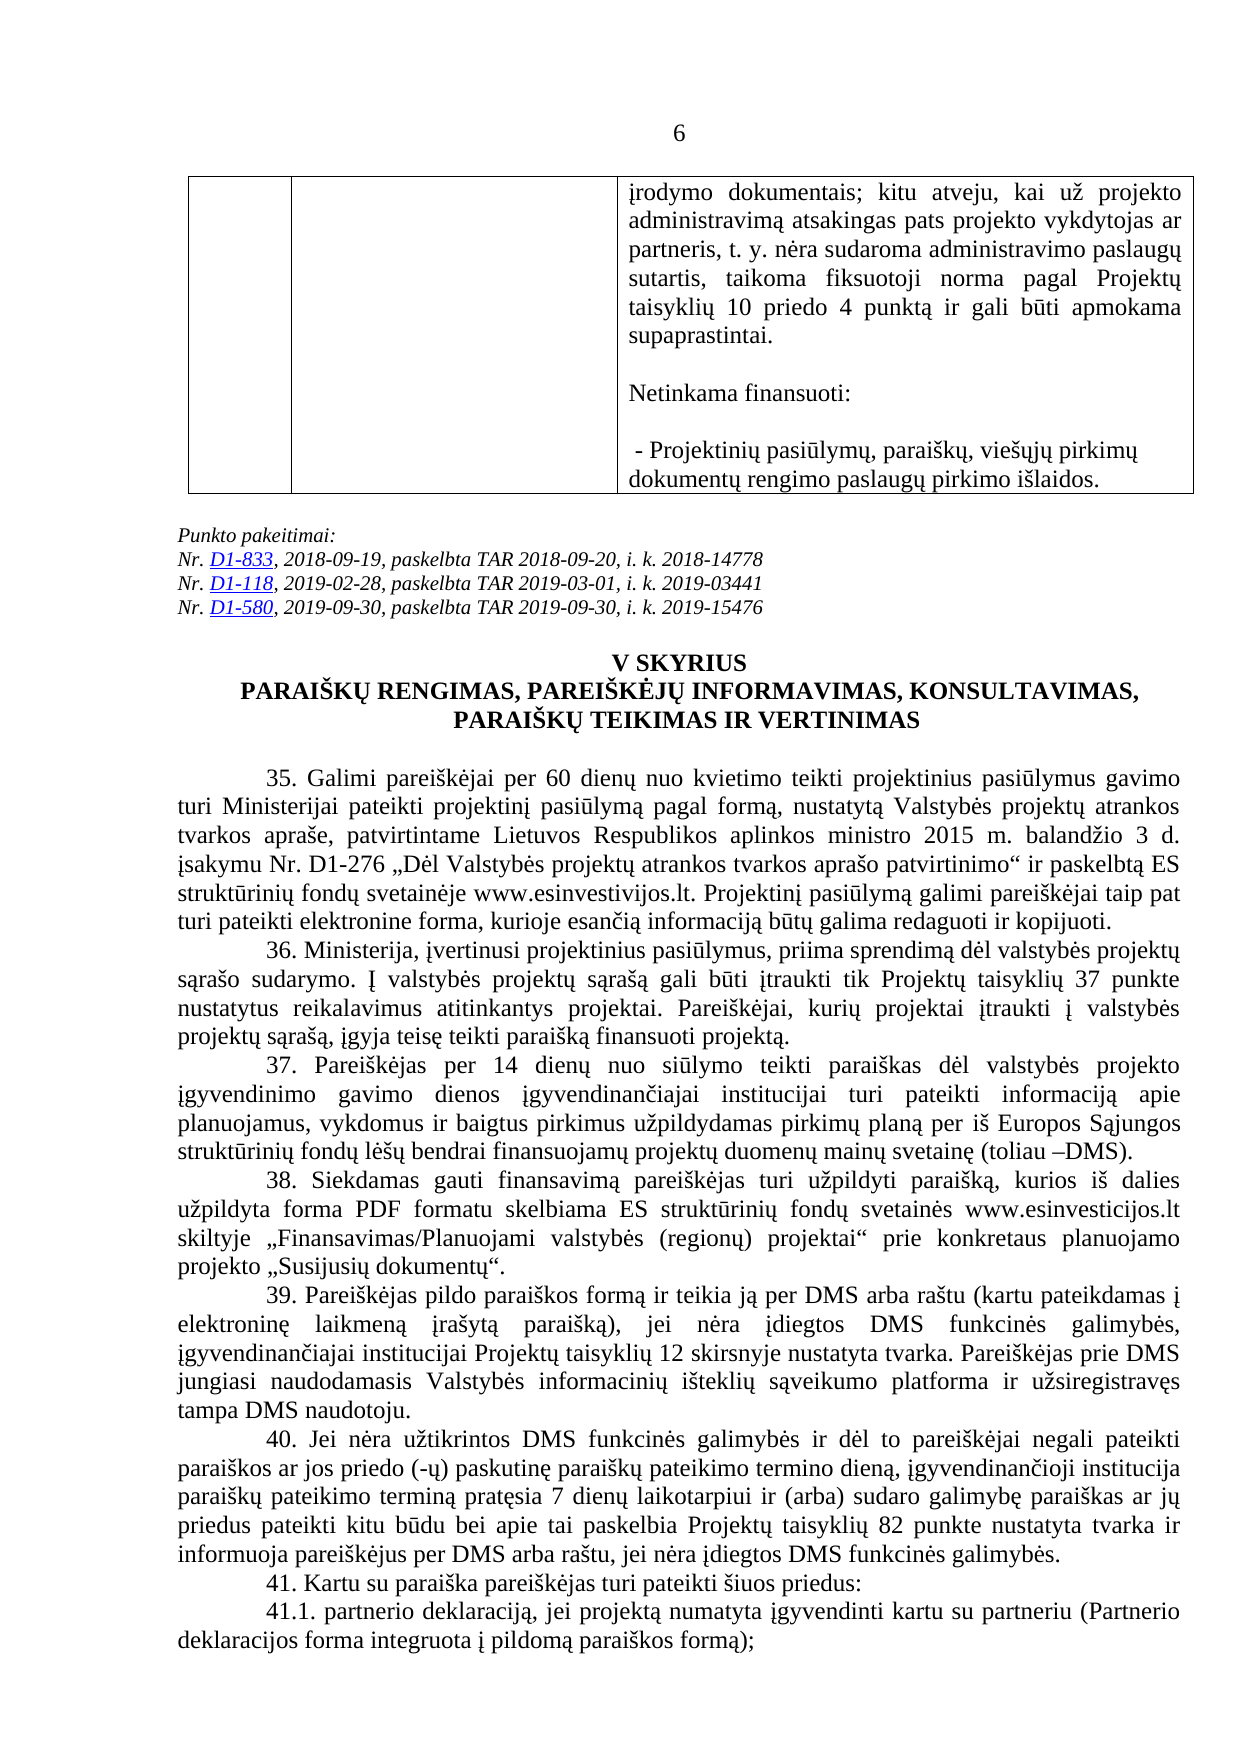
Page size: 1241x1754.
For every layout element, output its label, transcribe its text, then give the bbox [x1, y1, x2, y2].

text Nr. D1-580, 2019-09-30, paskelbta TAR 2019-09-30, i. k. 2019-15476 [177, 595, 1181, 619]
text 38. Siekdamas gauti finansavimą pareiškėjas turi užpildyti paraišką, kurios iš dalies užpildyta forma PDF formatu skelbiama ES struktūrinių fondų svetainės www.esinvesticijos.lt skiltyje „Finansavimas/Planuojami valstybės (regionų) projektai“ prie konkretaus planuojamo projekto „Susijusių dokumentų“. [177, 1165, 1181, 1280]
text 35. Galimi pareiškėjai per 60 dienų nuo kvietimo teikti projektinius pasiūlymus gavimo turi Ministerijai pateikti projektinį pasiūlymą pagal formą, nustatytą Valstybės projektų atrankos tvarkos apraše, patvirtintame Lietuvos Respublikos aplinkos ministro 2015 m. balandžio 3 d. įsakymu Nr. D1-276 „Dėl Valstybės projektų atrankos tvarkos aprašo patvirtinimo“ ir paskelbtą ES struktūrinių fondų svetainėje www.esinvestivijos.lt. Projektinį pasiūlymą galimi pareiškėjai taip pat turi pateikti elektronine forma, kurioje esančią informaciją būtų galima redaguoti ir kopijuoti. [177, 763, 1181, 935]
text Nr. D1-833, 2018-09-19, paskelbta TAR 2018-09-20, i. k. 2018-14778 [177, 547, 1181, 571]
text 37. Pareiškėjas per 14 dienų nuo siūlymo teikti paraiškas dėl valstybės projekto įgyvendinimo gavimo dienos įgyvendinančiajai institucijai turi pateikti informaciją apie planuojamus, vykdomus ir baigtus pirkimus užpildydamas pirkimų planą per iš Europos Sąjungos struktūrinių fondų lėšų bendrai finansuojamų projektų duomenų mainų svetainę (toliau –DMS). [177, 1050, 1181, 1165]
table_cell [292, 177, 617, 493]
text 41. Kartu su paraiška pareiškėjas turi pateikti šiuos priedus: [177, 1568, 1181, 1596]
text Punkto pakeitimai: [177, 523, 1181, 547]
text V SKYRIUS [177, 648, 1181, 676]
text 40. Jei nėra užtikrintos DMS funkcinės galimybės ir dėl to pareiškėjai negali pateikti paraiškos ar jos priedo (-ų) paskutinę paraiškų pateikimo termino dieną, įgyvendinančioji institucija paraiškų pateikimo terminą pratęsia 7 dienų laikotarpiui ir (arba) sudaro galimybę paraiškas ar jų priedus pateikti kitu būdu bei apie tai paskelbia Projektų taisyklių 82 punkte nustatyta tvarka ir informuoja pareiškėjus per DMS arba raštu, jei nėra įdiegtos DMS funkcinės galimybės. [177, 1424, 1181, 1568]
text Nr. D1-118, 2019-02-28, paskelbta TAR 2019-03-01, i. k. 2019-03441 [177, 571, 1181, 595]
text 36. Ministerija, įvertinusi projektinius pasiūlymus, priima sprendimą dėl valstybės projektų sąrašo sudarymo. Į valstybės projektų sąrašą gali būti įtraukti tik Projektų taisyklių 37 punkte nustatytus reikalavimus atitinkantys projektai. Pareiškėjai, kurių projektai įtraukti į valstybės projektų sąrašą, įgyja teisę teikti paraišką finansuoti projektą. [177, 935, 1181, 1050]
table_cell įrodymo dokumentais; kitu atveju, kai už projekto administravimą atsakingas pats projekto vykdytojas ar partneris, t. y. nėra sudaroma administravimo paslaugų sutartis, taikoma fiksuotoji norma pagal Projektų taisyklių 10 priedo 4 punktą ir gali būti apmokama supaprastintai. Netinkama finansuoti: - Projektinių pasiūlymų, paraiškų, viešųjų pirkimų dokumentų rengimo paslaugų pirkimo išlaidos. [618, 177, 1193, 493]
text 39. Pareiškėjas pildo paraiškos formą ir teikia ją per DMS arba raštu (kartu pateikdamas į elektroninę laikmeną įrašytą paraišką), jei nėra įdiegtos DMS funkcinės galimybės, įgyvendinančiajai institucijai Projektų taisyklių 12 skirsnyje nustatyta tvarka. Pareiškėjas prie DMS jungiasi naudodamasis Valstybės informacinių išteklių sąveikumo platforma ir užsiregistravęs tampa DMS naudotoju. [177, 1280, 1181, 1424]
table_cell [189, 177, 291, 493]
text PARAIŠKŲ RENGIMAS, PAREIŠKĖJŲ INFORMAVIMAS, KONSULTAVIMAS, PARAIŠKŲ TEIKIMAS IR VERTINIMAS [207, 676, 1167, 734]
text 41.1. partnerio deklaraciją, jei projektą numatyta įgyvendinti kartu su partneriu (Partnerio deklaracijos forma integruota į pildomą paraiškos formą); [177, 1596, 1181, 1654]
